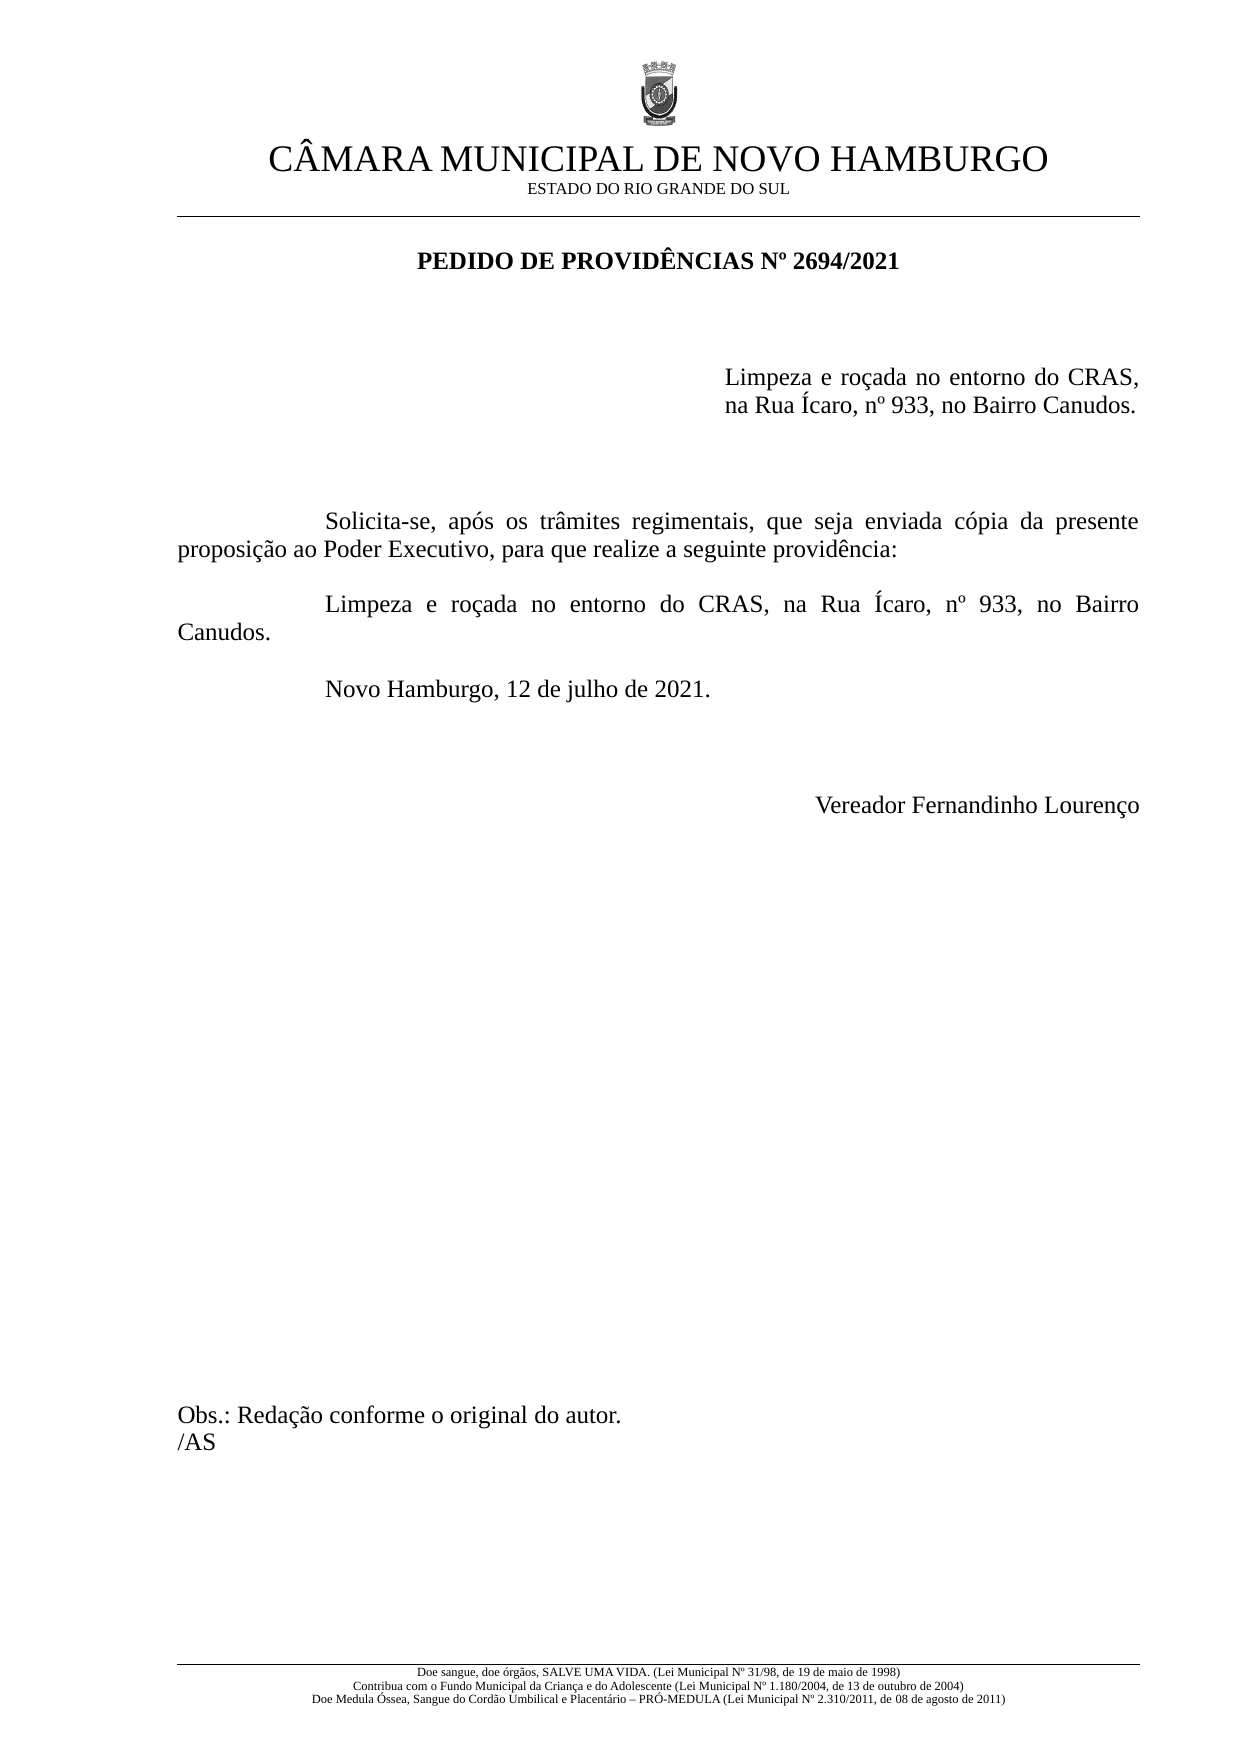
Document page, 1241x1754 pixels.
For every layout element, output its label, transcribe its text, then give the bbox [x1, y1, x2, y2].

text /AS [177, 1428, 1140, 1456]
text PEDIDO DE PROVIDÊNCIAS Nº 2694/2021 [177, 247, 1140, 274]
text Obs.: Redação conforme o original do autor. [177, 1401, 1140, 1428]
text Solicita-se, após os trâmites regimentais, que seja enviada cópia da presente proposição ao Poder Executivo, para que realize a seguinte providência: [177, 507, 1140, 562]
list Limpeza e roçada no entorno do CRAS, na Rua Ícaro, nº 933, no Bairro Canudos. [177, 590, 1140, 646]
text Vereador Fernandinho Lourenço [649, 791, 1140, 819]
text Novo Hamburgo, 12 de julho de 2021. [177, 675, 1140, 703]
list Limpeza e roçada no entorno do CRAS, na Rua Ícaro, nº 933, no Bairro Canudos. [687, 363, 1140, 418]
